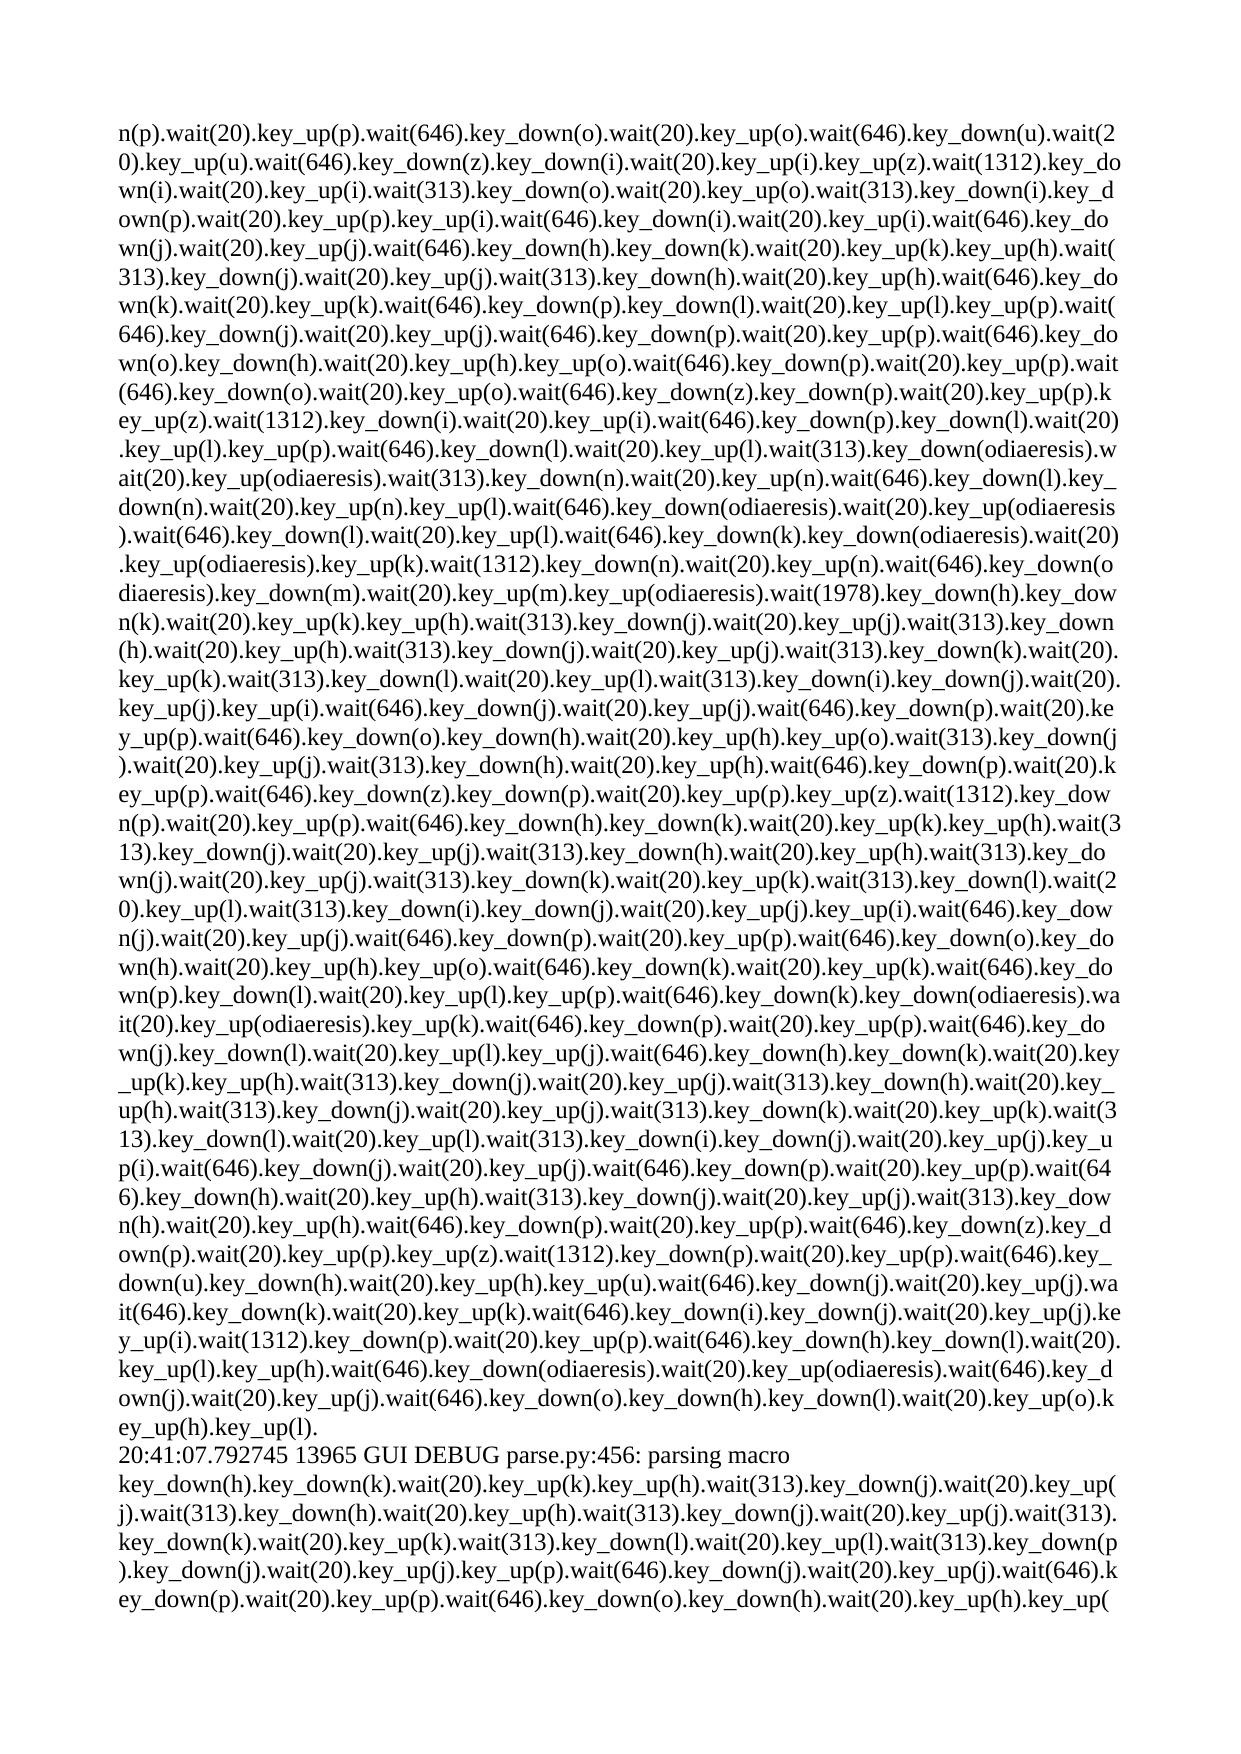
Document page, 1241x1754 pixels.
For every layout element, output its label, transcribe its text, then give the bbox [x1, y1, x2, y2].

text n(p).wait(20).key_up(p).wait(646).key_down(o).wait(20).key_up(o).wait(646).key_down(u).wait(20).key_up(u).wait(646).key_down(z).key_down(i).wait(20).key_up(i).key_up(z).wait(1312).key_down(i).wait(20).key_up(i).wait(313).key_down(o).wait(20).key_up(o).wait(313).key_down(i).key_down(p).wait(20).key_up(p).key_up(i).wait(646).key_down(i).wait(20).key_up(i).wait(646).key_down(j).wait(20).key_up(j).wait(646).key_down(h).key_down(k).wait(20).key_up(k).key_up(h).wait(313).key_down(j).wait(20).key_up(j).wait(313).key_down(h).wait(20).key_up(h).wait(646).key_down(k).wait(20).key_up(k).wait(646).key_down(p).key_down(l).wait(20).key_up(l).key_up(p).wait(646).key_down(j).wait(20).key_up(j).wait(646).key_down(p).wait(20).key_up(p).wait(646).key_down(o).key_down(h).wait(20).key_up(h).key_up(o).wait(646).key_down(p).wait(20).key_up(p).wait(646).key_down(o).wait(20).key_up(o).wait(646).key_down(z).key_down(p).wait(20).key_up(p).key_up(z).wait(1312).key_down(i).wait(20).key_up(i).wait(646).key_down(p).key_down(l).wait(20).key_up(l).key_up(p).wait(646).key_down(l).wait(20).key_up(l).wait(313).key_down(odiaeresis).wait(20).key_up(odiaeresis).wait(313).key_down(n).wait(20).key_up(n).wait(646).key_down(l).key_down(n).wait(20).key_up(n).key_up(l).wait(646).key_down(odiaeresis).wait(20).key_up(odiaeresis).wait(646).key_down(l).wait(20).key_up(l).wait(646).key_down(k).key_down(odiaeresis).wait(20).key_up(odiaeresis).key_up(k).wait(1312).key_down(n).wait(20).key_up(n).wait(646).key_down(odiaeresis).key_down(m).wait(20).key_up(m).key_up(odiaeresis).wait(1978).key_down(h).key_down(k).wait(20).key_up(k).key_up(h).wait(313).key_down(j).wait(20).key_up(j).wait(313).key_down(h).wait(20).key_up(h).wait(313).key_down(j).wait(20).key_up(j).wait(313).key_down(k).wait(20).key_up(k).wait(313).key_down(l).wait(20).key_up(l).wait(313).key_down(i).key_down(j).wait(20).key_up(j).key_up(i).wait(646).key_down(j).wait(20).key_up(j).wait(646).key_down(p).wait(20).key_up(p).wait(646).key_down(o).key_down(h).wait(20).key_up(h).key_up(o).wait(313).key_down(j).wait(20).key_up(j).wait(313).key_down(h).wait(20).key_up(h).wait(646).key_down(p).wait(20).key_up(p).wait(646).key_down(z).key_down(p).wait(20).key_up(p).key_up(z).wait(1312).key_down(p).wait(20).key_up(p).wait(646).key_down(h).key_down(k).wait(20).key_up(k).key_up(h).wait(313).key_down(j).wait(20).key_up(j).wait(313).key_down(h).wait(20).key_up(h).wait(313).key_down(j).wait(20).key_up(j).wait(313).key_down(k).wait(20).key_up(k).wait(313).key_down(l).wait(20).key_up(l).wait(313).key_down(i).key_down(j).wait(20).key_up(j).key_up(i).wait(646).key_down(j).wait(20).key_up(j).wait(646).key_down(p).wait(20).key_up(p).wait(646).key_down(o).key_down(h).wait(20).key_up(h).key_up(o).wait(646).key_down(k).wait(20).key_up(k).wait(646).key_down(p).key_down(l).wait(20).key_up(l).key_up(p).wait(646).key_down(k).key_down(odiaeresis).wait(20).key_up(odiaeresis).key_up(k).wait(646).key_down(p).wait(20).key_up(p).wait(646).key_down(j).key_down(l).wait(20).key_up(l).key_up(j).wait(646).key_down(h).key_down(k).wait(20).key_up(k).key_up(h).wait(313).key_down(j).wait(20).key_up(j).wait(313).key_down(h).wait(20).key_up(h).wait(313).key_down(j).wait(20).key_up(j).wait(313).key_down(k).wait(20).key_up(k).wait(313).key_down(l).wait(20).key_up(l).wait(313).key_down(i).key_down(j).wait(20).key_up(j).key_up(i).wait(646).key_down(j).wait(20).key_up(j).wait(646).key_down(p).wait(20).key_up(p).wait(646).key_down(h).wait(20).key_up(h).wait(313).key_down(j).wait(20).key_up(j).wait(313).key_down(h).wait(20).key_up(h).wait(646).key_down(p).wait(20).key_up(p).wait(646).key_down(z).key_down(p).wait(20).key_up(p).key_up(z).wait(1312).key_down(p).wait(20).key_up(p).wait(646).key_down(u).key_down(h).wait(20).key_up(h).key_up(u).wait(646).key_down(j).wait(20).key_up(j).wait(646).key_down(k).wait(20).key_up(k).wait(646).key_down(i).key_down(j).wait(20).key_up(j).key_up(i).wait(1312).key_down(p).wait(20).key_up(p).wait(646).key_down(h).key_down(l).wait(20).key_up(l).key_up(h).wait(646).key_down(odiaeresis).wait(20).key_up(odiaeresis).wait(646).key_down(j).wait(20).key_up(j).wait(646).key_down(o).key_down(h).key_down(l).wait(20).key_up(o).key_up(h).key_up(l). [118, 118, 1122, 1441]
text 20:41:07.792745 13965 GUI DEBUG parse.py:456: parsing macro key_down(h).key_down(k).wait(20).key_up(k).key_up(h).wait(313).key_down(j).wait(20).key_up(j).wait(313).key_down(h).wait(20).key_up(h).wait(313).key_down(j).wait(20).key_up(j).wait(313).key_down(k).wait(20).key_up(k).wait(313).key_down(l).wait(20).key_up(l).wait(313).key_down(p).key_down(j).wait(20).key_up(j).key_up(p).wait(646).key_down(j).wait(20).key_up(j).wait(646).key_down(p).wait(20).key_up(p).wait(646).key_down(o).key_down(h).wait(20).key_up(h).key_up( [118, 1441, 1122, 1613]
